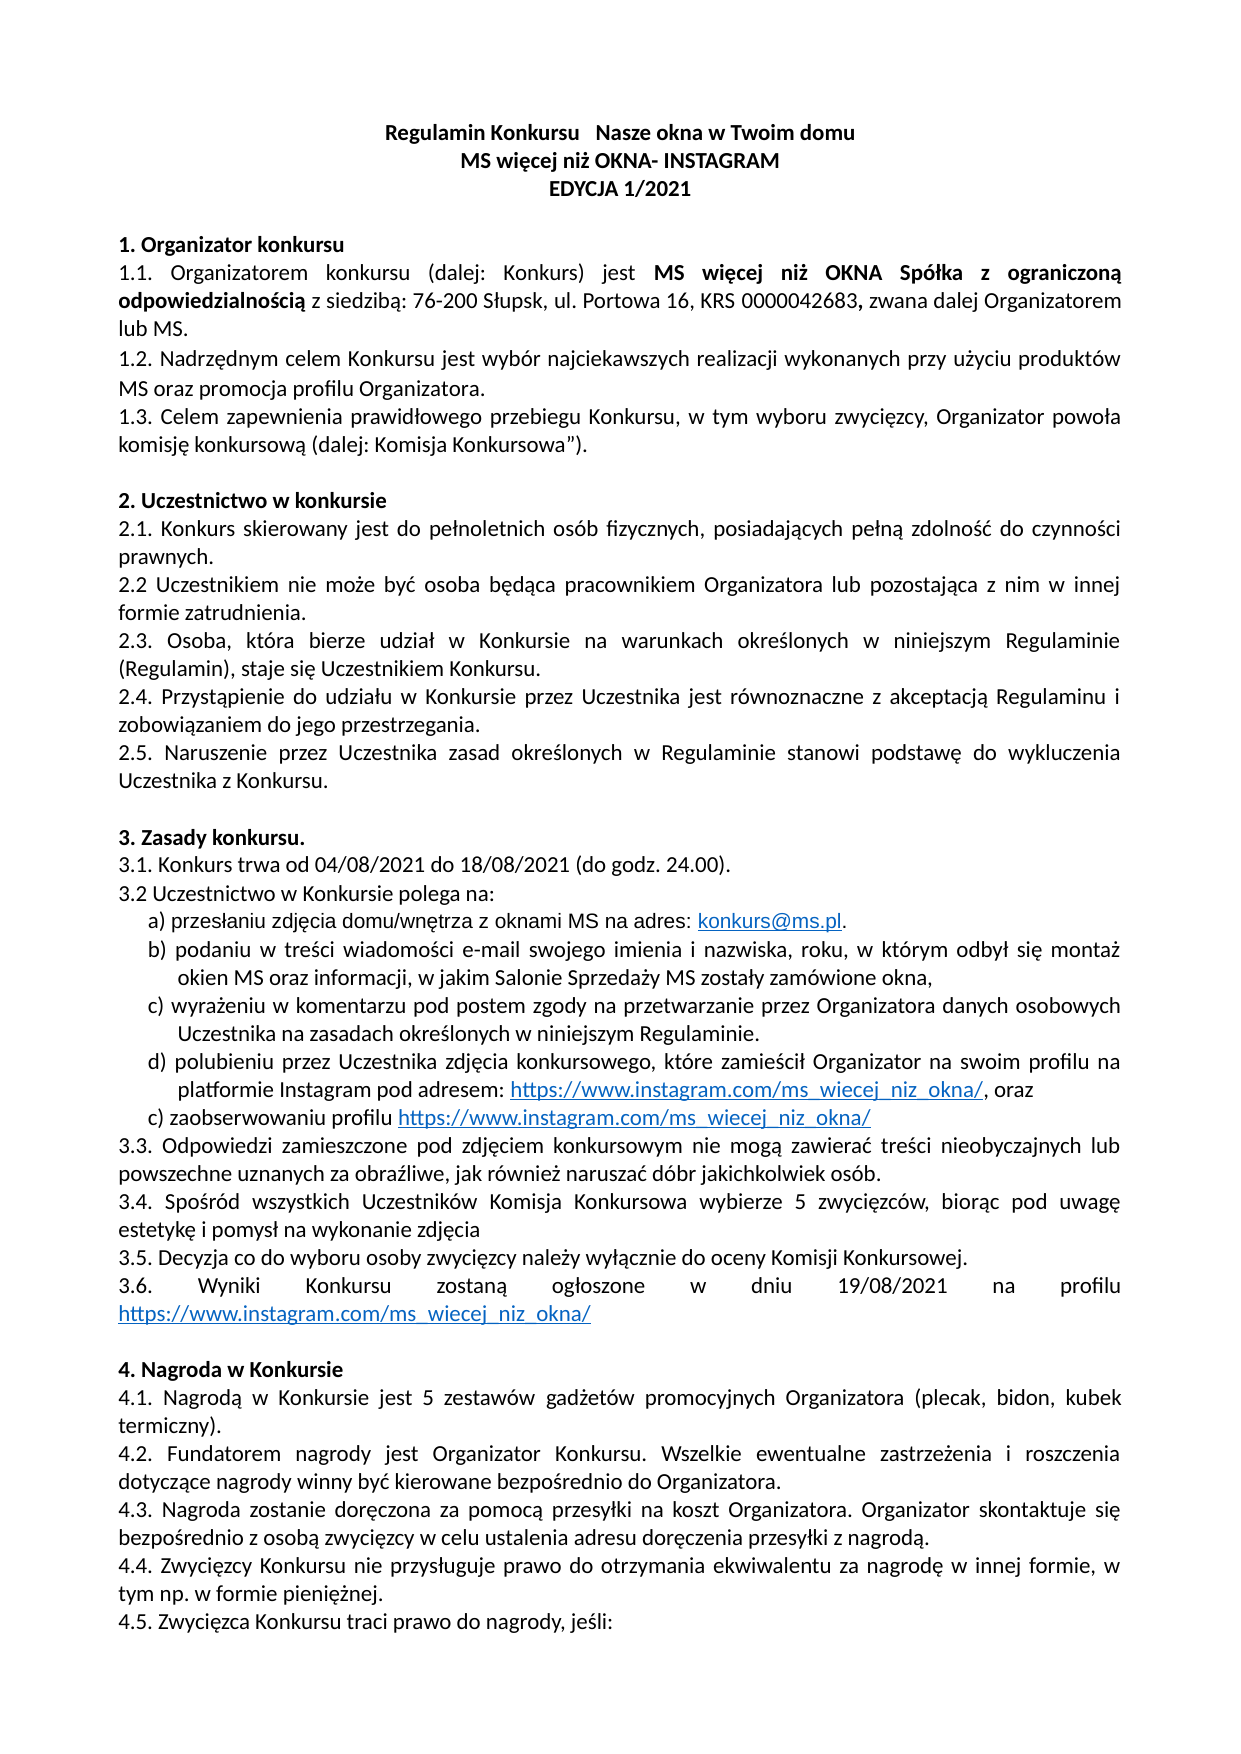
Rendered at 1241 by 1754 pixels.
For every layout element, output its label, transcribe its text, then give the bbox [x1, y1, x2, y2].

text 3.6. Wyniki Konkursu zostaną ogłoszone w dniu 19/08/2021 na profilu https://www.instagram.com/ms_wiecej_niz_okna/ [118, 1271, 1122, 1327]
text 4.5. Zwycięzca Konkursu traci prawo do nagrody, jeśli: [118, 1607, 1122, 1635]
text EDYCJA 1/2021 [118, 174, 1122, 202]
text 4.1. Nagrodą w Konkursie jest 5 zestawów gadżetów promocyjnych Organizatora (plecak, bidon, kubek termiczny). [118, 1383, 1122, 1439]
text 1.1. Organizatorem konkursu (dalej: Konkurs) jest MS więcej niż OKNA Spółka z ograniczoną odpowiedzialnością z siedzibą: 76-200 Słupsk, ul. Portowa 16, KRS 0000042683, zwana dalej Organizatorem lub MS. [118, 258, 1122, 342]
text 2.5. Naruszenie przez Uczestnika zasad określonych w Regulaminie stanowi podstawę do wykluczenia Uczestnika z Konkursu. [118, 738, 1122, 794]
text 3.3. Odpowiedzi zamieszczone pod zdjęciem konkursowym nie mogą zawierać treści nieobyczajnych lub powszechne uznanych za obraźliwe, jak również naruszać dóbr jakichkolwiek osób. [118, 1131, 1122, 1187]
text 4.3. Nagroda zostanie doręczona za pomocą przesyłki na koszt Organizatora. Organizator skontaktuje się bezpośrednio z osobą zwycięzcy w celu ustalenia adresu doręczenia przesyłki z nagrodą. [118, 1495, 1122, 1551]
text c) zaobserwowaniu profilu https://www.instagram.com/ms_wiecej_niz_okna/ [148, 1103, 1122, 1131]
text 3.2 Uczestnictwo w Konkursie polega na: [118, 879, 1122, 907]
text 1. Organizator konkursu [118, 230, 1122, 258]
text d) polubieniu przez Uczestnika zdjęcia konkursowego, które zamieścił Organizator na swoim profilu na platformie Instagram pod adresem: https://www.instagram.com/ms_wiecej_niz_okna/, oraz [148, 1047, 1122, 1103]
text 4. Nagroda w Konkursie [118, 1355, 1122, 1383]
text 2. Uczestnictwo w konkursie [118, 486, 1122, 514]
text MS więcej niż OKNA- INSTAGRAM [118, 146, 1122, 174]
text 3.5. Decyzja co do wyboru osoby zwycięzcy należy wyłącznie do oceny Komisji Konkursowej. [118, 1243, 1122, 1271]
text 4.2. Fundatorem nagrody jest Organizator Konkursu. Wszelkie ewentualne zastrzeżenia i roszczenia dotyczące nagrody winny być kierowane bezpośrednio do Organizatora. [118, 1439, 1122, 1495]
text 3.1. Konkurs trwa od 04/08/2021 do 18/08/2021 (do godz. 24.00). [118, 851, 1122, 879]
text 2.3. Osoba, która bierze udział w Konkursie na warunkach określonych w niniejszym Regulaminie (Regulamin), staje się Uczestnikiem Konkursu. [118, 626, 1122, 682]
text 3. Zasady konkursu. [118, 823, 1122, 851]
text 1.2. Nadrzędnym celem Konkursu jest wybór najciekawszych realizacji wykonanych przy użyciu produktów MS oraz promocja profilu Organizatora. [118, 342, 1122, 402]
text 2.2 Uczestnikiem nie może być osoba będąca pracownikiem Organizatora lub pozostająca z nim w innej formie zatrudnienia. [118, 570, 1122, 626]
text 1.3. Celem zapewnienia prawidłowego przebiegu Konkursu, w tym wyboru zwycięzcy, Organizator powoła komisję konkursową (dalej: Komisja Konkursowa”). [118, 402, 1122, 458]
text 2.1. Konkurs skierowany jest do pełnoletnich osób fizycznych, posiadających pełną zdolność do czynności prawnych. [118, 514, 1122, 570]
text Regulamin Konkursu Nasze okna w Twoim domu [118, 118, 1122, 146]
text 4.4. Zwycięzcy Konkursu nie przysługuje prawo do otrzymania ekwiwalentu za nagrodę w innej formie, w tym np. w formie pieniężnej. [118, 1551, 1122, 1607]
text 3.4. Spośród wszystkich Uczestników Komisja Konkursowa wybierze 5 zwycięzców, biorąc pod uwagę estetykę i pomysł na wykonanie zdjęcia [118, 1187, 1122, 1243]
text 2.4. Przystąpienie do udziału w Konkursie przez Uczestnika jest równoznaczne z akceptacją Regulaminu i zobowiązaniem do jego przestrzegania. [118, 682, 1122, 738]
text b) podaniu w treści wiadomości e-mail swojego imienia i nazwiska, roku, w którym odbył się montaż okien MS oraz informacji, w jakim Salonie Sprzedaży MS zostały zamówione okna, [148, 935, 1122, 991]
text a) przesłaniu zdjęcia domu/wnętrza z oknami MS na adres: konkurs@ms.pl. [148, 907, 1122, 935]
text c) wyrażeniu w komentarzu pod postem zgody na przetwarzanie przez Organizatora danych osobowych Uczestnika na zasadach określonych w niniejszym Regulaminie. [148, 991, 1122, 1047]
